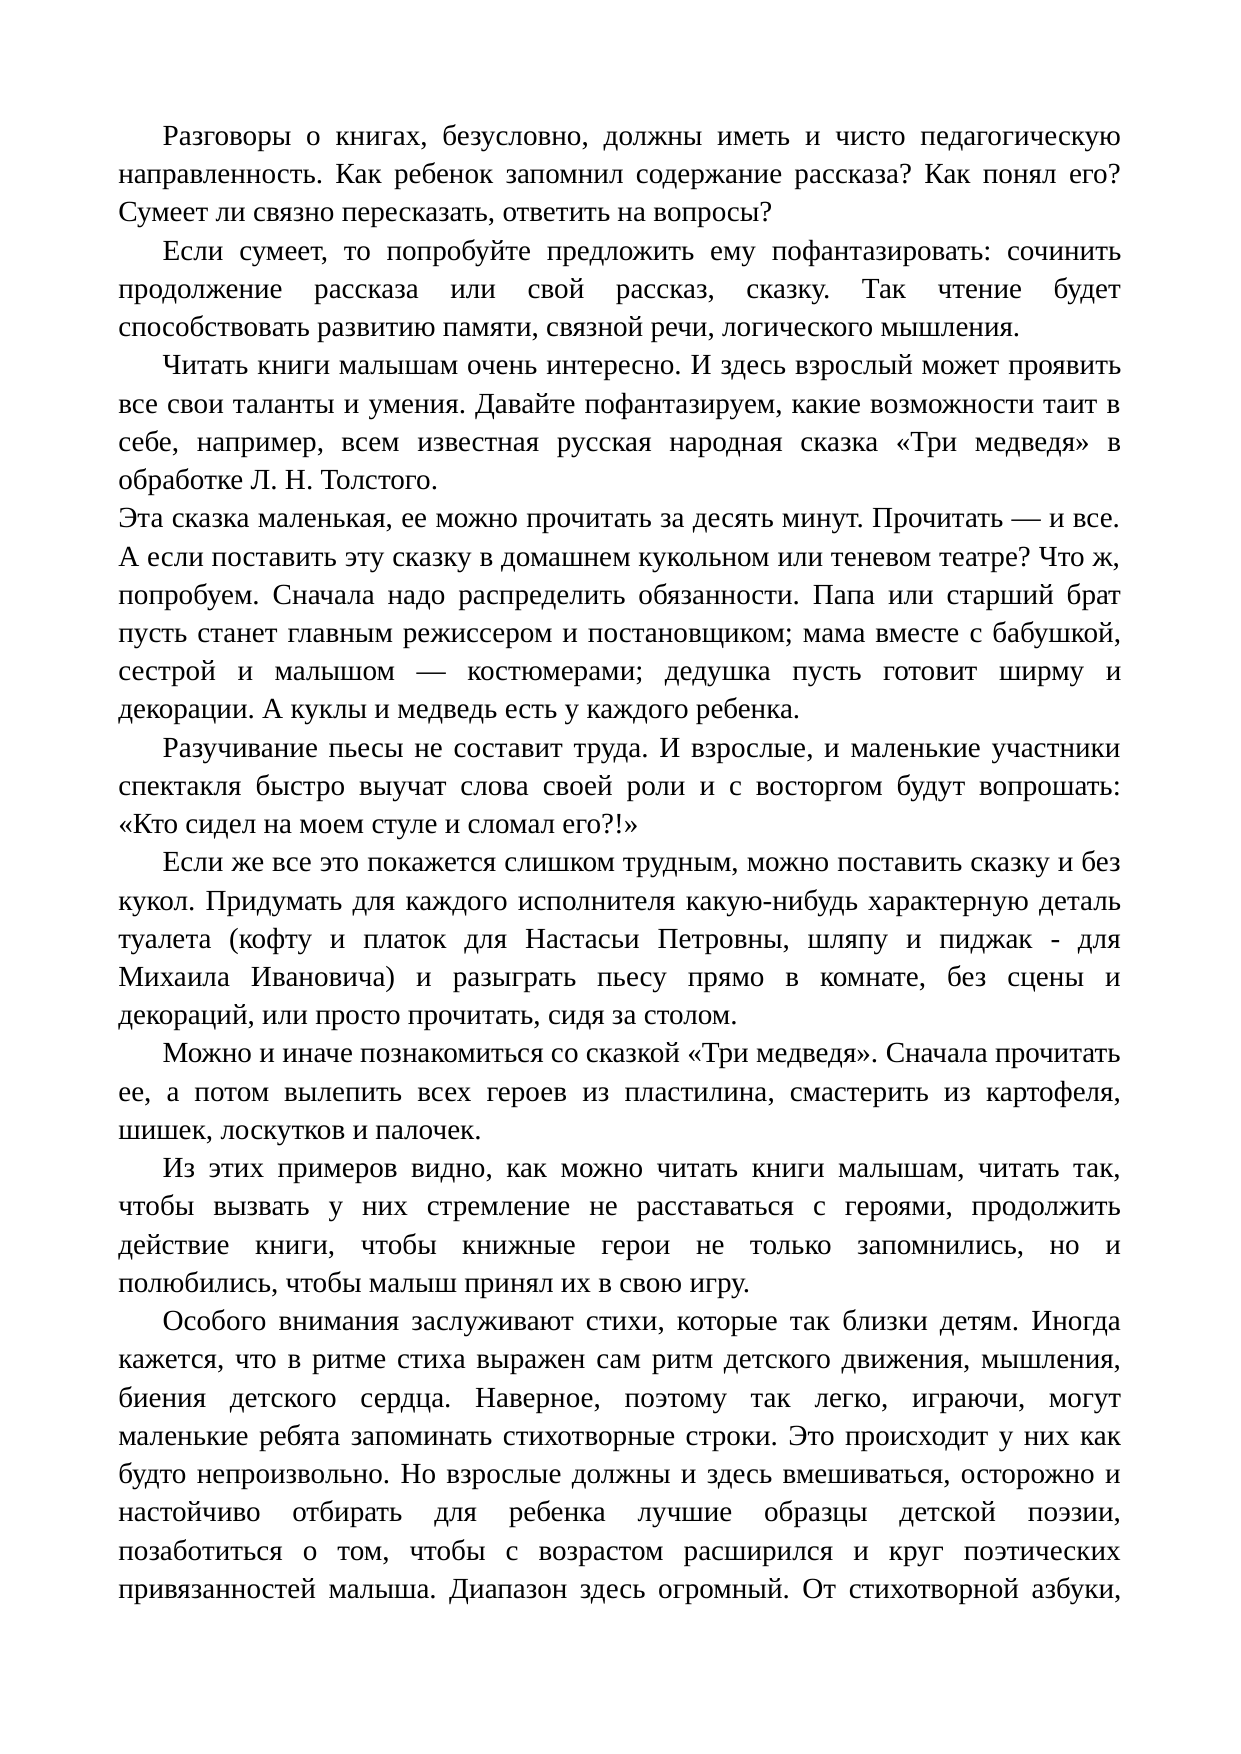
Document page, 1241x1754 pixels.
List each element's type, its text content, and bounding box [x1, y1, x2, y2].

text Можно и иначе познакомиться со сказкой «Три медведя». Сначала прочитать ее, а потом вылепить всех героев из пластилина, смастерить из картофеля, шишек, лоскутков и палочек. [118, 1036, 1122, 1146]
text Читать книги малышам очень интересно. И здесь взрослый может проявить все свои таланты и умения. Давайте пофантазируем, какие возможности таит в себе, например, всем известная русская народная сказка «Три медведя» в обработке Л. Н. Толстого. [118, 347, 1122, 496]
text Из этих примеров видно, как можно читать книги малышам, читать так, чтобы вызвать у них стремление не расставаться с героями, продолжить действие книги, чтобы книжные герои не только запомнились, но и полюбились, чтобы малыш принял их в свою игру. [118, 1150, 1122, 1298]
text Разучивание пьесы не составит труда. И взрослые, и маленькие участники спектакля быстро выучат слова своей роли и с восторгом будут вопрошать: «Кто сидел на моем стуле и сломал его?!» [118, 730, 1122, 840]
text Если же все это покажется слишком трудным, можно поставить сказку и без кукол. Придумать для каждого исполнителя какую-нибудь характерную деталь туалета (кофту и платок для Настасьи Петровны, шляпу и пиджак - для Михаила Ивановича) и разыграть пьесу прямо в комнате, без сцены и декораций, или просто прочитать, сидя за столом. [118, 844, 1122, 1031]
text Особого внимания заслуживают стихи, которые так близки детям. Иногда кажется, что в ритме стиха выражен сам ритм детского движения, мышления, биения детского сердца. Наверное, поэтому так легко, играючи, могут маленькие ребята запоминать стихотворные строки. Это происходит у них как будто непроизвольно. Но взрослые должны и здесь вмешиваться, осторожно и настойчиво отбирать для ребенка лучшие образцы детской поэзии, позаботиться о том, чтобы с возрастом расширился и круг поэтических привязанностей малыша. Диапазон здесь огромный. От стихотворной азбуки, [118, 1303, 1122, 1604]
text Если сумеет, то попробуйте предложить ему пофантазировать: сочинить продолжение рассказа или свой рассказ, сказку. Так чтение будет способствовать развитию памяти, связной речи, логического мышления. [118, 233, 1122, 343]
text Разговоры о книгах, безусловно, должны иметь и чисто педагогическую направленность. Как ребенок запомнил содержание рассказа? Как понял его? Сумеет ли связно пересказать, ответить на вопросы? [118, 118, 1122, 228]
text Эта сказка маленькая, ее можно прочитать за десять минут. Прочитать — и все. А если поставить эту сказку в домашнем кукольном или теневом театре? Что ж, попробуем. Сначала надо распределить обязанности. Папа или старший брат пусть станет главным режиссером и постановщиком; мама вместе с бабушкой, сестрой и малышом — костюмерами; дедушка пусть готовит ширму и декорации. А куклы и медведь есть у каждого ребенка. [118, 500, 1122, 725]
